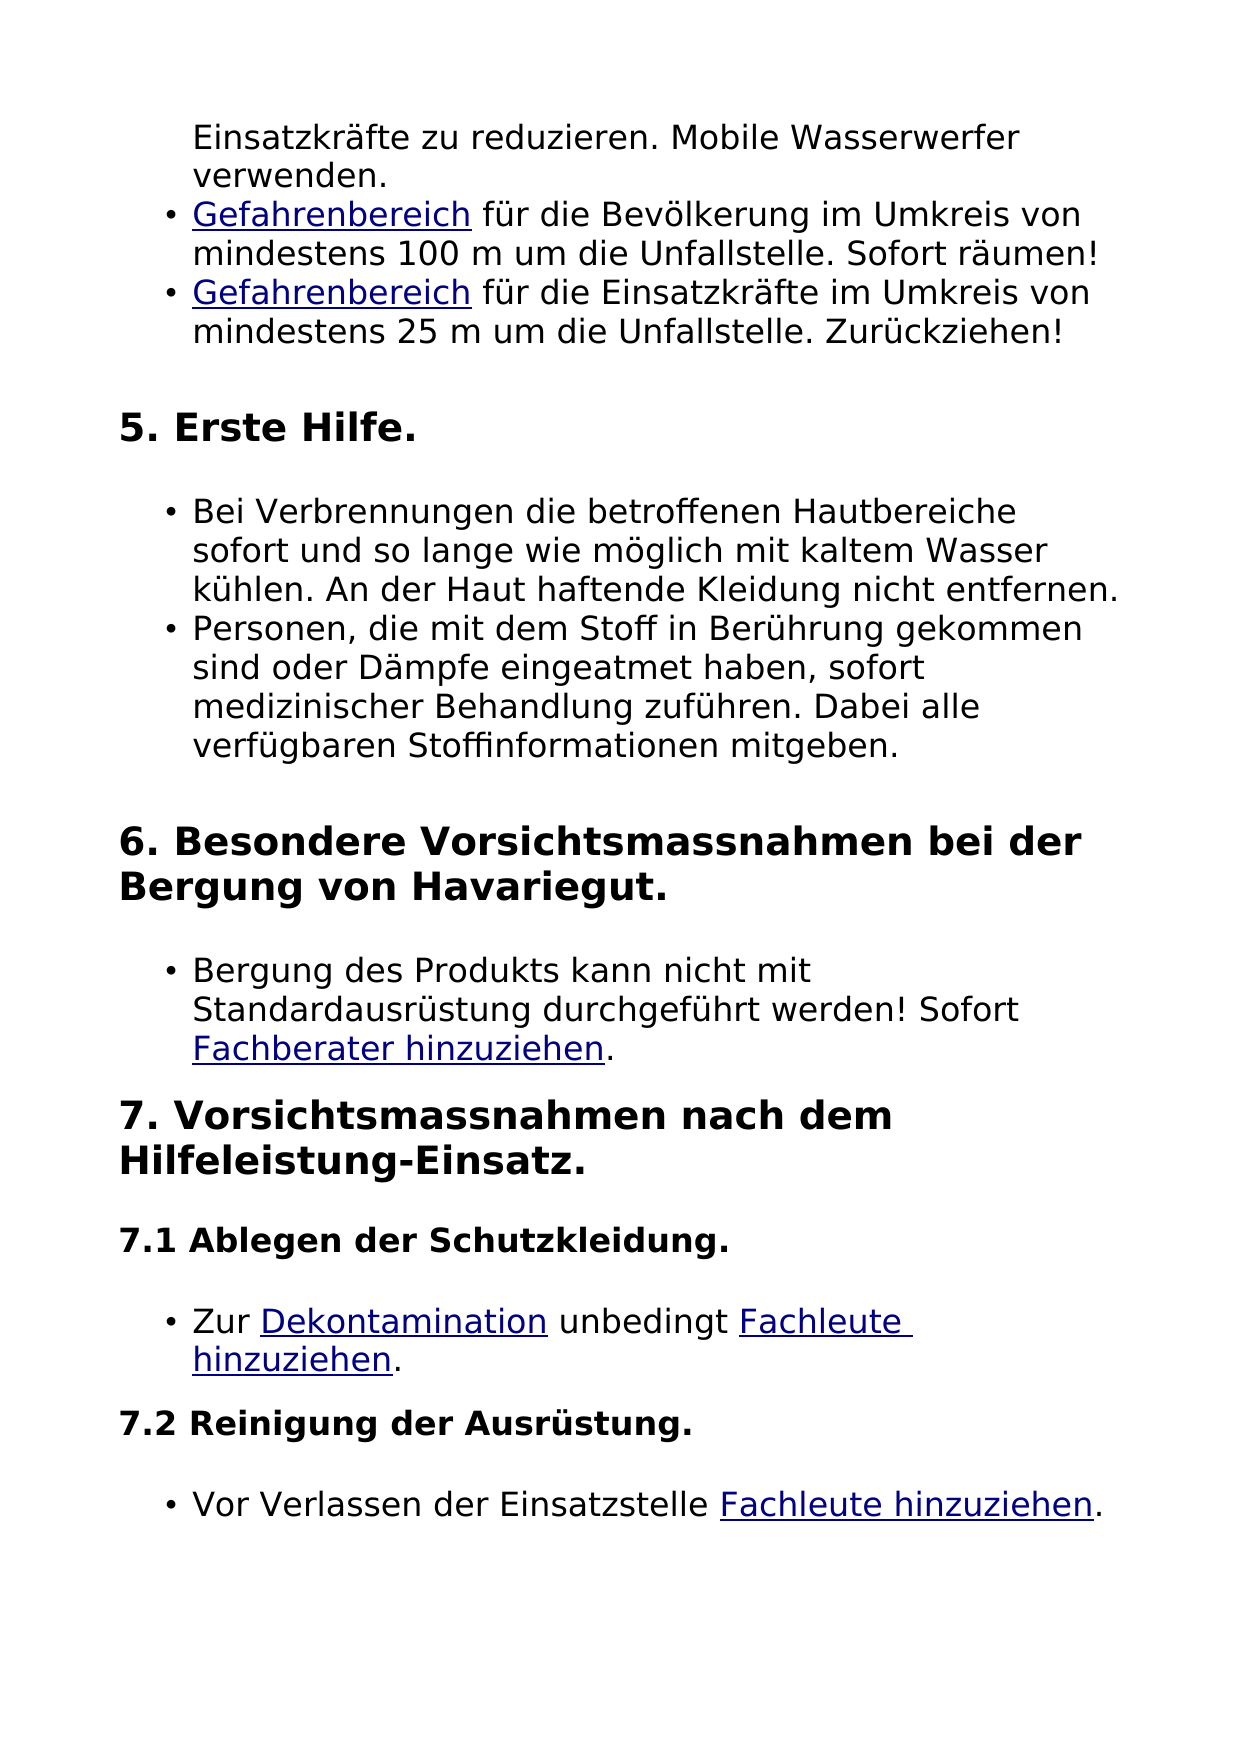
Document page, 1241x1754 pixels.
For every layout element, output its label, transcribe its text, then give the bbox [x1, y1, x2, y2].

list Bei Verbrennungen die betroffenen Hautbereiche sofort und so lange wie möglich mit kaltem Wasser kühlen. An der Haut haftende Kleidung nicht entfernen. [177, 493, 1122, 609]
list Vor Verlassen der Einsatzstelle Fachleute hinzuziehen. [177, 1486, 1122, 1524]
subtitle 6. Besondere Vorsichtsmassnahmen bei der Bergung von Havariegut. [118, 819, 1122, 910]
list Gefahrenbereich für die Bevölkerung im Umkreis von mindestens 100 m um die Unfallstelle. Sofort räumen! [177, 196, 1122, 273]
list Zur Dekontamination unbedingt Fachleute hinzuziehen. [177, 1302, 1122, 1380]
subtitle 7.2 Reinigung der Ausrüstung. [118, 1405, 1122, 1444]
list Einsatzkräfte zu reduzieren. Mobile Wasserwerfer verwenden. [177, 118, 1122, 196]
subtitle 5. Erste Hilfe. [118, 406, 1122, 451]
subtitle 7.1 Ablegen der Schutzkleidung. [118, 1221, 1122, 1260]
list Bergung des Produkts kann nicht mit Standardausrüstung durchgeführt werden! Sofort Fachberater hinzuziehen. [177, 952, 1122, 1068]
list Gefahrenbereich für die Einsatzkräfte im Umkreis von mindestens 25 m um die Unfallstelle. Zurückziehen! [177, 273, 1122, 351]
list Personen, die mit dem Stoff in Berührung gekommen sind oder Dämpfe eingeatmet haben, sofort medizinischer Behandlung zuführen. Dabei alle verfügbaren Stoffinformationen mitgeben. [177, 609, 1122, 765]
subtitle 7. Vorsichtsmassnahmen nach dem Hilfeleistung-Einsatz. [118, 1093, 1122, 1184]
